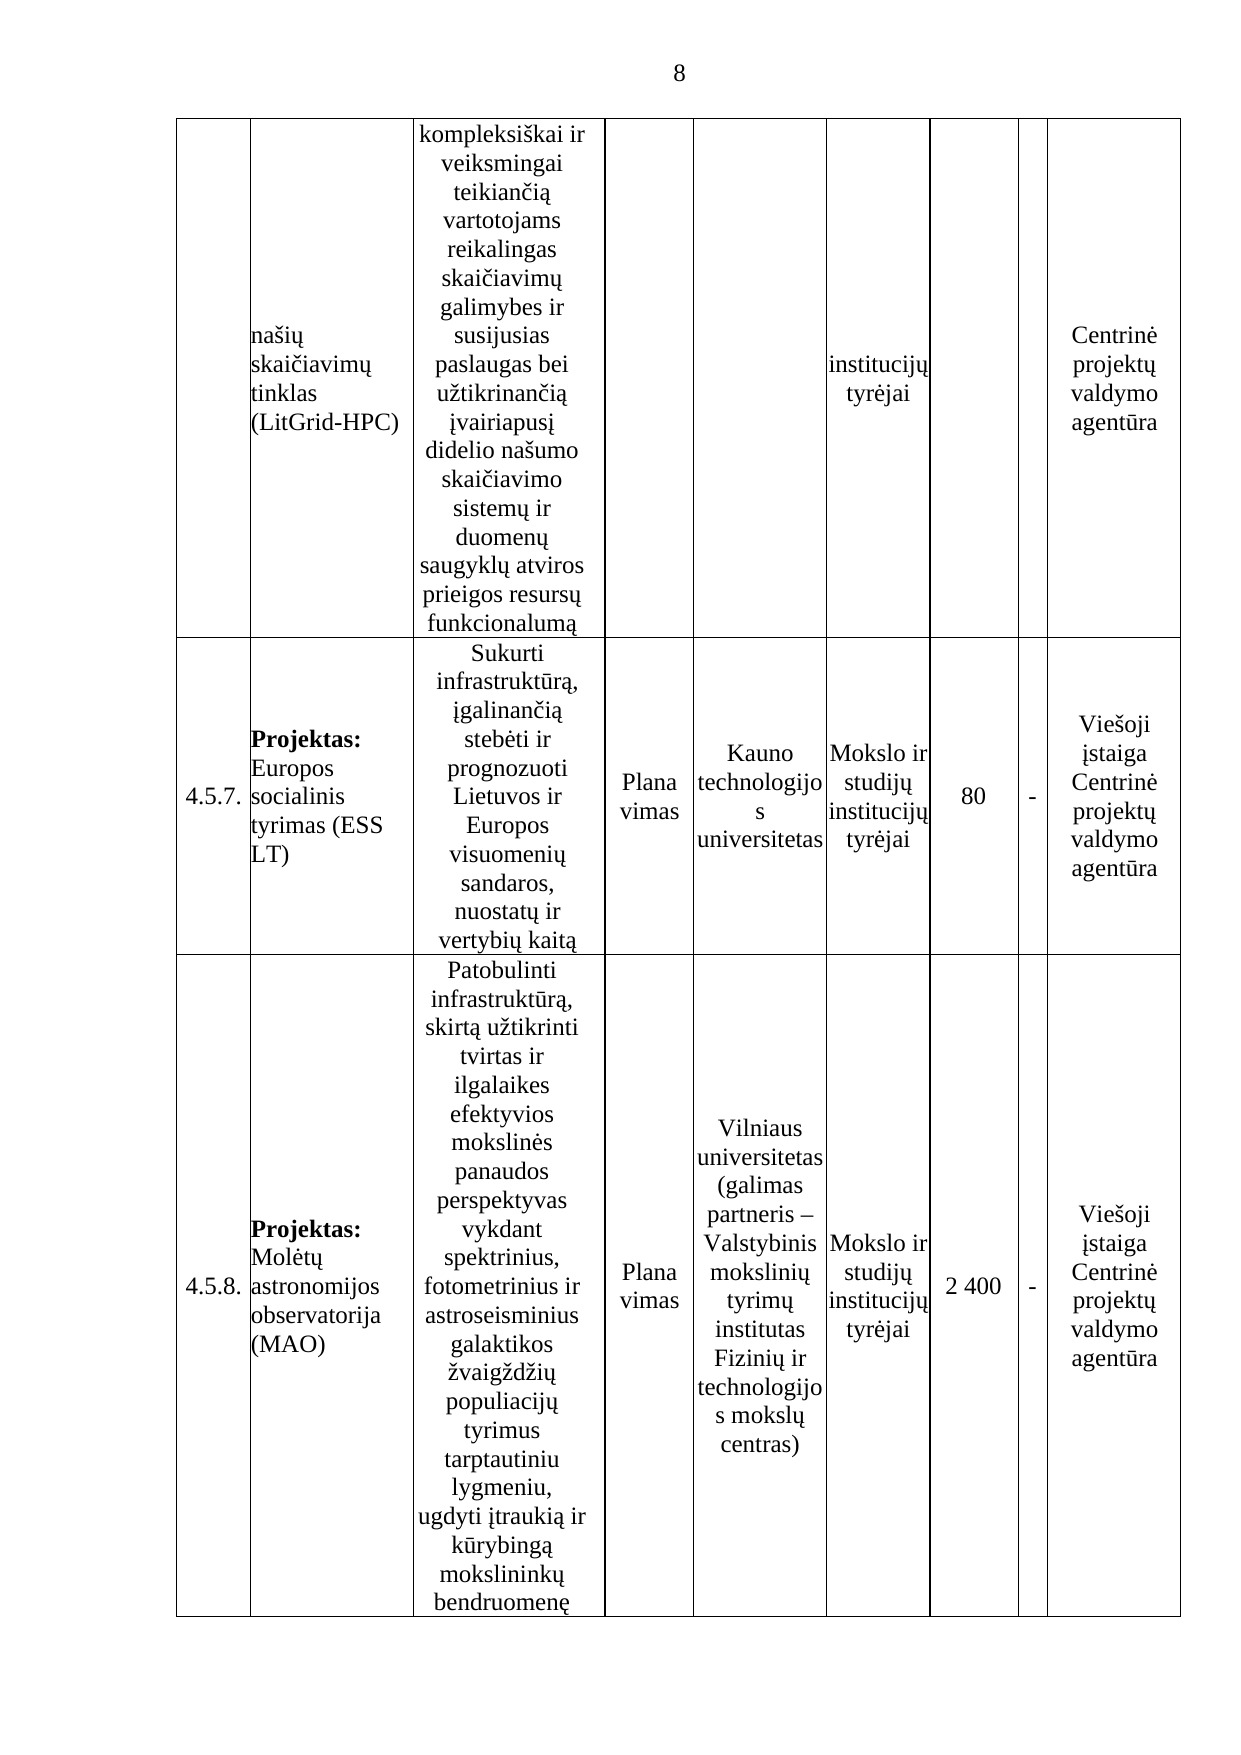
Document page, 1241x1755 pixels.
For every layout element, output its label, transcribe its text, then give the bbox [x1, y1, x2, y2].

table_cell - [1019, 955, 1047, 1616]
table_cell Planavimas [606, 638, 693, 954]
table_cell [606, 119, 693, 637]
table_cell 4.5.7. [177, 638, 250, 954]
table_cell 80 [931, 638, 1018, 954]
table_cell Viešoji įstaiga Centrinė projektų valdymo agentūra [1048, 638, 1180, 954]
table_cell Mokslo ir studijų institucijų tyrėjai [827, 955, 929, 1616]
table_cell Vilniaus universitetas (galimas partneris – Valstybinis mokslinių tyrimų institutas Fizinių ir technologijos mokslų centras) [694, 955, 826, 1616]
table_cell Kauno technologijos universitetas [694, 638, 826, 954]
table_cell Mokslo ir studijų institucijų tyrėjai [827, 638, 929, 954]
table_cell Sukurti infrastruktūrą, įgalinančią stebėti ir prognozuoti Lietuvos ir Europos visuomenių sandaros, nuostatų ir vertybių kaitą [414, 638, 604, 954]
table_cell 4.5.8. [177, 955, 250, 1616]
table_cell Centrinė projektų valdymo agentūra [1048, 119, 1180, 637]
table_cell - [1019, 638, 1047, 954]
table_cell [931, 119, 1018, 637]
table_cell Patobulinti infrastruktūrą, skirtą užtikrinti tvirtas ir ilgalaikes efektyvios mokslinės panaudos perspektyvas vykdant spektrinius, fotometrinius ir astroseisminius galaktikos žvaigždžių populiacijų tyrimus tarptautiniu lygmeniu, ugdyti įtraukią ir kūrybingą mokslininkų bendruomenę [414, 955, 604, 1616]
table_cell [694, 119, 826, 637]
table_cell Projektas: Molėtų astronomijos observatorija (MAO) [251, 955, 413, 1616]
table_cell Viešoji įstaiga Centrinė projektų valdymo agentūra [1048, 955, 1180, 1616]
table_cell - [1019, 119, 1047, 637]
table_cell Planavimas [606, 955, 693, 1616]
table_cell Projektas: Europos socialinis tyrimas (ESS LT) [251, 638, 413, 954]
table_cell 2 400 [931, 955, 1018, 1616]
table_cell [177, 119, 250, 637]
table_cell institucijų tyrėjai [827, 119, 929, 637]
table_cell našių skaičiavimų tinklas (LitGrid-HPC) [251, 119, 413, 637]
table_cell kompleksiškai ir veiksmingai teikiančią vartotojams reikalingas skaičiavimų galimybes ir susijusias paslaugas bei užtikrinančią įvairiapusį didelio našumo skaičiavimo sistemų ir duomenų saugyklų atviros prieigos resursų funkcionalumą [414, 119, 604, 637]
